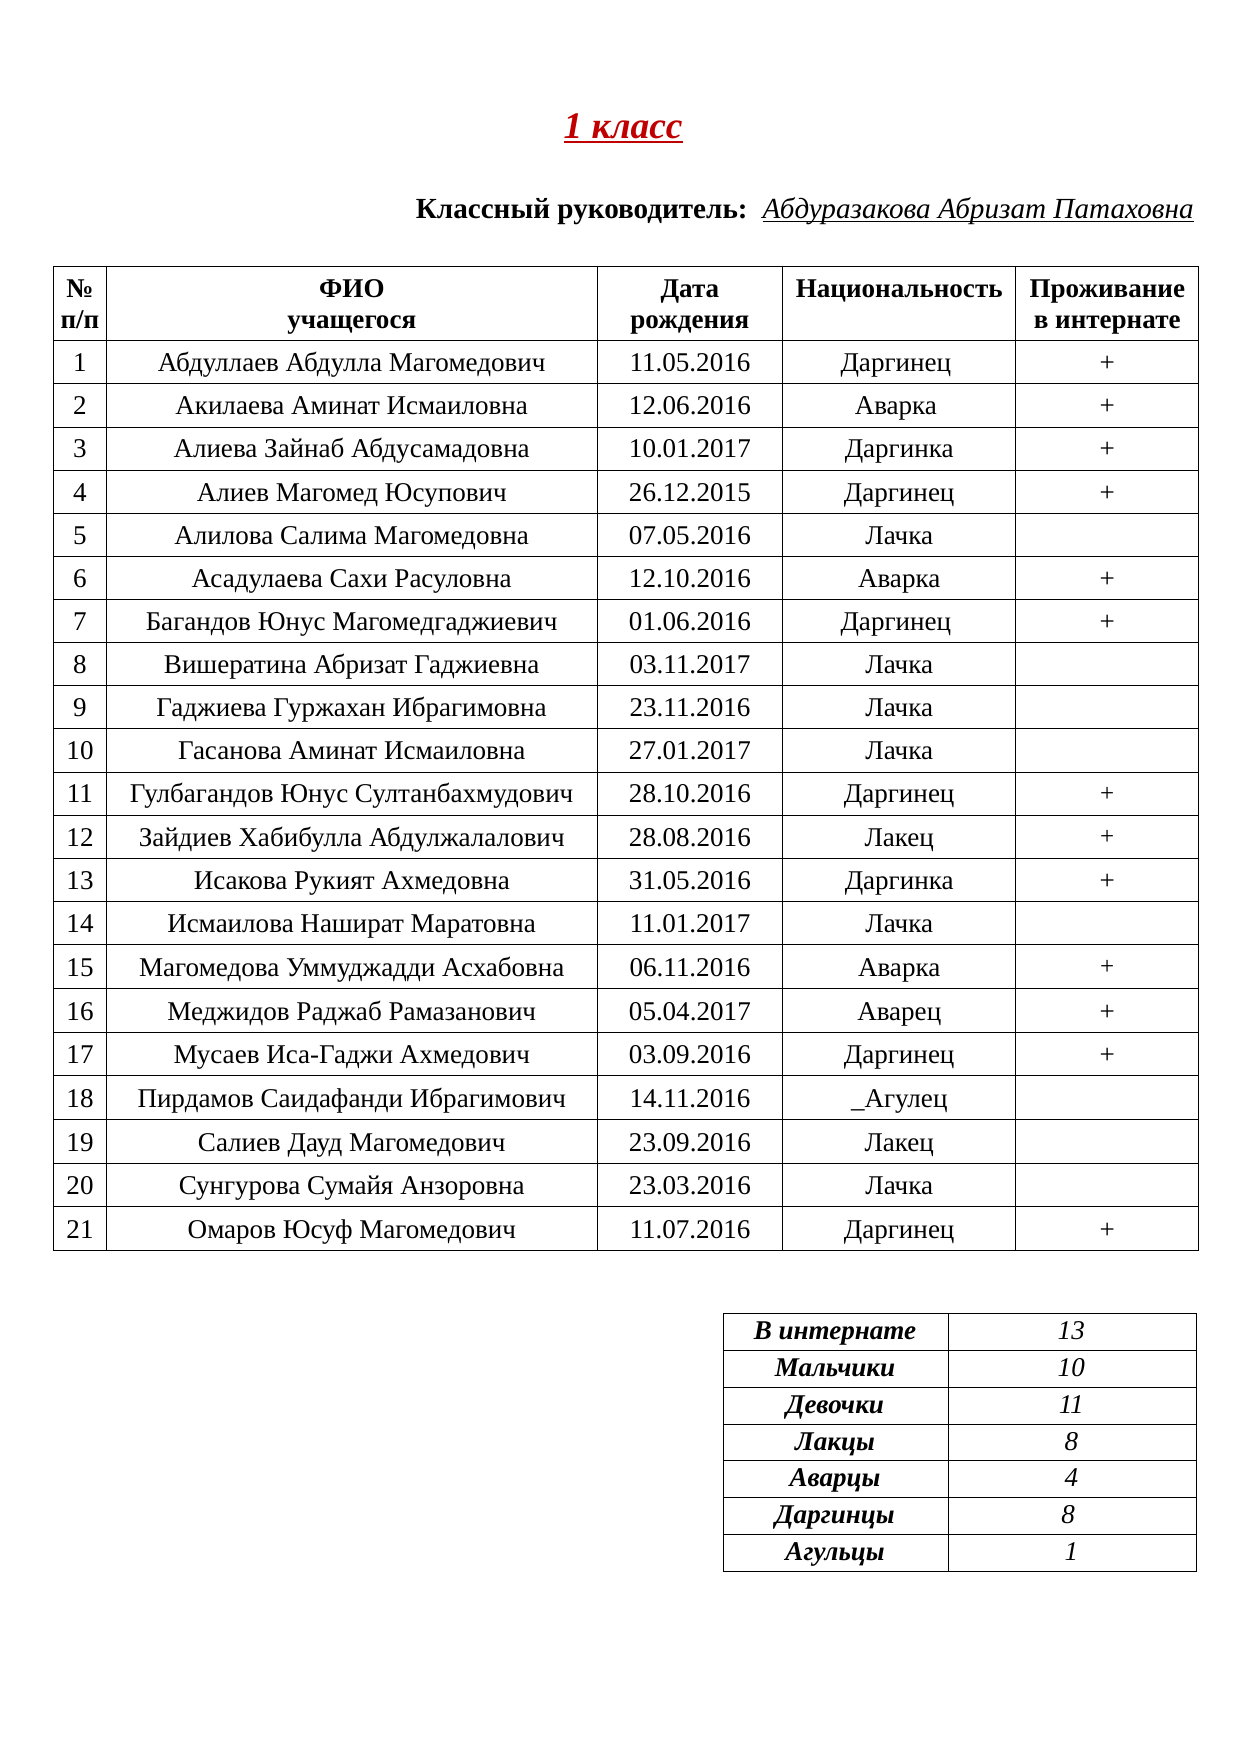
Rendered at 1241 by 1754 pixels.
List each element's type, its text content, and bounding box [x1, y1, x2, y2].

table_cell Даргинец [783, 471, 1015, 513]
table_header Национальность [783, 267, 1015, 340]
table_cell 7 [54, 600, 106, 642]
table_cell + [1016, 1207, 1198, 1250]
table_cell 11.05.2016 [598, 341, 782, 383]
table_cell 11 [54, 773, 106, 814]
table_cell 01.06.2016 [598, 600, 782, 642]
table_cell 4 [54, 471, 106, 513]
table_cell 2 [54, 384, 106, 426]
table_cell 12.10.2016 [598, 557, 782, 599]
table_cell 13 [54, 859, 106, 901]
table_cell 31.05.2016 [598, 859, 782, 901]
table_cell Мусаев Иса-Гаджи Ахмедович [107, 1033, 597, 1075]
table_cell Даргинец [783, 600, 1015, 642]
table_header 13 [949, 1314, 1196, 1350]
table_cell 11.01.2017 [598, 902, 782, 944]
table_cell 06.11.2016 [598, 945, 782, 988]
table_cell 11 [949, 1388, 1196, 1423]
table_cell 28.10.2016 [598, 773, 782, 814]
table_cell + [1016, 384, 1198, 426]
table_header № п/п [54, 267, 106, 340]
table_cell 6 [54, 557, 106, 599]
table_cell 5 [54, 514, 106, 556]
table_cell 10 [949, 1351, 1196, 1387]
table_cell 19 [54, 1120, 106, 1163]
table_cell 9 [54, 686, 106, 728]
table_cell Вишератина Абризат Гаджиевна [107, 643, 597, 685]
table_cell Девочки [724, 1388, 948, 1423]
table_cell + [1016, 859, 1198, 901]
table_cell Лачка [783, 643, 1015, 685]
table_header ФИО учащегося [107, 267, 597, 340]
table_cell Даргинцы [724, 1498, 948, 1534]
table_cell 14.11.2016 [598, 1076, 782, 1119]
table_cell + [1016, 816, 1198, 858]
table_cell Пирдамов Саидафанди Ибрагимович [107, 1076, 597, 1119]
table_cell 03.09.2016 [598, 1033, 782, 1075]
table_cell _Агулец [783, 1076, 1015, 1119]
table_cell + [1016, 341, 1198, 383]
table_cell Даргинка [783, 428, 1015, 469]
table_cell 12 [54, 816, 106, 858]
table_cell Магомедова Уммуджадди Асхабовна [107, 945, 597, 988]
table_header В интернате [724, 1314, 948, 1350]
table_cell 07.05.2016 [598, 514, 782, 556]
table_cell Лачка [783, 902, 1015, 944]
table_cell Аварка [783, 945, 1015, 988]
table_cell + [1016, 945, 1198, 988]
table_cell Сунгурова Сумайя Анзоровна [107, 1164, 597, 1206]
table_cell 18 [54, 1076, 106, 1119]
table_cell Лакцы [724, 1425, 948, 1460]
table_cell [1016, 729, 1198, 771]
table_cell 4 [949, 1461, 1196, 1497]
table_cell Лачка [783, 729, 1015, 771]
table_cell + [1016, 773, 1198, 814]
table_cell Омаров Юсуф Магомедович [107, 1207, 597, 1250]
table_cell Абдуллаев Абдулла Магомедович [107, 341, 597, 383]
table_cell 1 [949, 1535, 1196, 1571]
table_cell + [1016, 428, 1198, 469]
table_cell [1016, 1076, 1198, 1119]
table_cell Алиева Зайнаб Абдусамадовна [107, 428, 597, 469]
table_cell Даргинец [783, 341, 1015, 383]
table_cell Гулбагандов Юнус Султанбахмудович [107, 773, 597, 814]
table_cell Даргинец [783, 773, 1015, 814]
text Классный руководитель: Абдуразакова Абризат Патаховна [53, 192, 1196, 225]
table_cell Мальчики [724, 1351, 948, 1387]
table_cell Исмаилова Нашират Маратовна [107, 902, 597, 944]
table_cell 28.08.2016 [598, 816, 782, 858]
table_cell 23.03.2016 [598, 1164, 782, 1206]
table_cell 26.12.2015 [598, 471, 782, 513]
table_cell Исакова Рукият Ахмедовна [107, 859, 597, 901]
table_cell 10 [54, 729, 106, 771]
table_cell 8 [949, 1498, 1196, 1534]
table_cell Агульцы [724, 1535, 948, 1571]
table_cell Аварка [783, 384, 1015, 426]
table_cell [1016, 514, 1198, 556]
table_cell Меджидов Раджаб Рамазанович [107, 989, 597, 1032]
table_cell Гаджиева Гуржахан Ибрагимовна [107, 686, 597, 728]
table_cell Асадулаева Сахи Расуловна [107, 557, 597, 599]
table_cell [1016, 1164, 1198, 1206]
table_cell Лакец [783, 816, 1015, 858]
table_cell 20 [54, 1164, 106, 1206]
table_cell 14 [54, 902, 106, 944]
table_cell Алиев Магомед Юсупович [107, 471, 597, 513]
table_cell 11.07.2016 [598, 1207, 782, 1250]
table_cell 27.01.2017 [598, 729, 782, 771]
table_cell 8 [54, 643, 106, 685]
table_header Дата рождения [598, 267, 782, 340]
table_cell 8 [949, 1425, 1196, 1460]
table_cell Багандов Юнус Магомедгаджиевич [107, 600, 597, 642]
table_cell Аварцы [724, 1461, 948, 1497]
table_cell Даргинка [783, 859, 1015, 901]
table_cell Салиев Дауд Магомедович [107, 1120, 597, 1163]
table_cell Лачка [783, 514, 1015, 556]
table_cell 05.04.2017 [598, 989, 782, 1032]
table_cell Лакец [783, 1120, 1015, 1163]
table_header Проживание в интернате [1016, 267, 1198, 340]
table_cell 16 [54, 989, 106, 1032]
table_cell 17 [54, 1033, 106, 1075]
table_cell + [1016, 989, 1198, 1032]
table_cell Акилаева Аминат Исмаиловна [107, 384, 597, 426]
table_cell [1016, 686, 1198, 728]
table_cell 1 [54, 341, 106, 383]
table_cell 12.06.2016 [598, 384, 782, 426]
table_cell Лачка [783, 686, 1015, 728]
table_cell Зайдиев Хабибулла Абдулжалалович [107, 816, 597, 858]
table_cell 21 [54, 1207, 106, 1250]
table_cell + [1016, 471, 1198, 513]
table_cell Аварец [783, 989, 1015, 1032]
table_cell 23.09.2016 [598, 1120, 782, 1163]
table_cell 10.01.2017 [598, 428, 782, 469]
table_cell Гасанова Аминат Исмаиловна [107, 729, 597, 771]
table_cell Даргинец [783, 1207, 1015, 1250]
table_cell Алилова Салима Магомедовна [107, 514, 597, 556]
text 1 класс [53, 103, 1196, 147]
table_cell 3 [54, 428, 106, 469]
table_cell Аварка [783, 557, 1015, 599]
table_cell + [1016, 1033, 1198, 1075]
table_cell Лачка [783, 1164, 1015, 1206]
table_cell [1016, 643, 1198, 685]
table_cell [1016, 902, 1198, 944]
table_cell Даргинец [783, 1033, 1015, 1075]
table_cell 23.11.2016 [598, 686, 782, 728]
table_cell 15 [54, 945, 106, 988]
table_cell [1016, 1120, 1198, 1163]
table_cell 03.11.2017 [598, 643, 782, 685]
table_cell + [1016, 600, 1198, 642]
table_cell + [1016, 557, 1198, 599]
